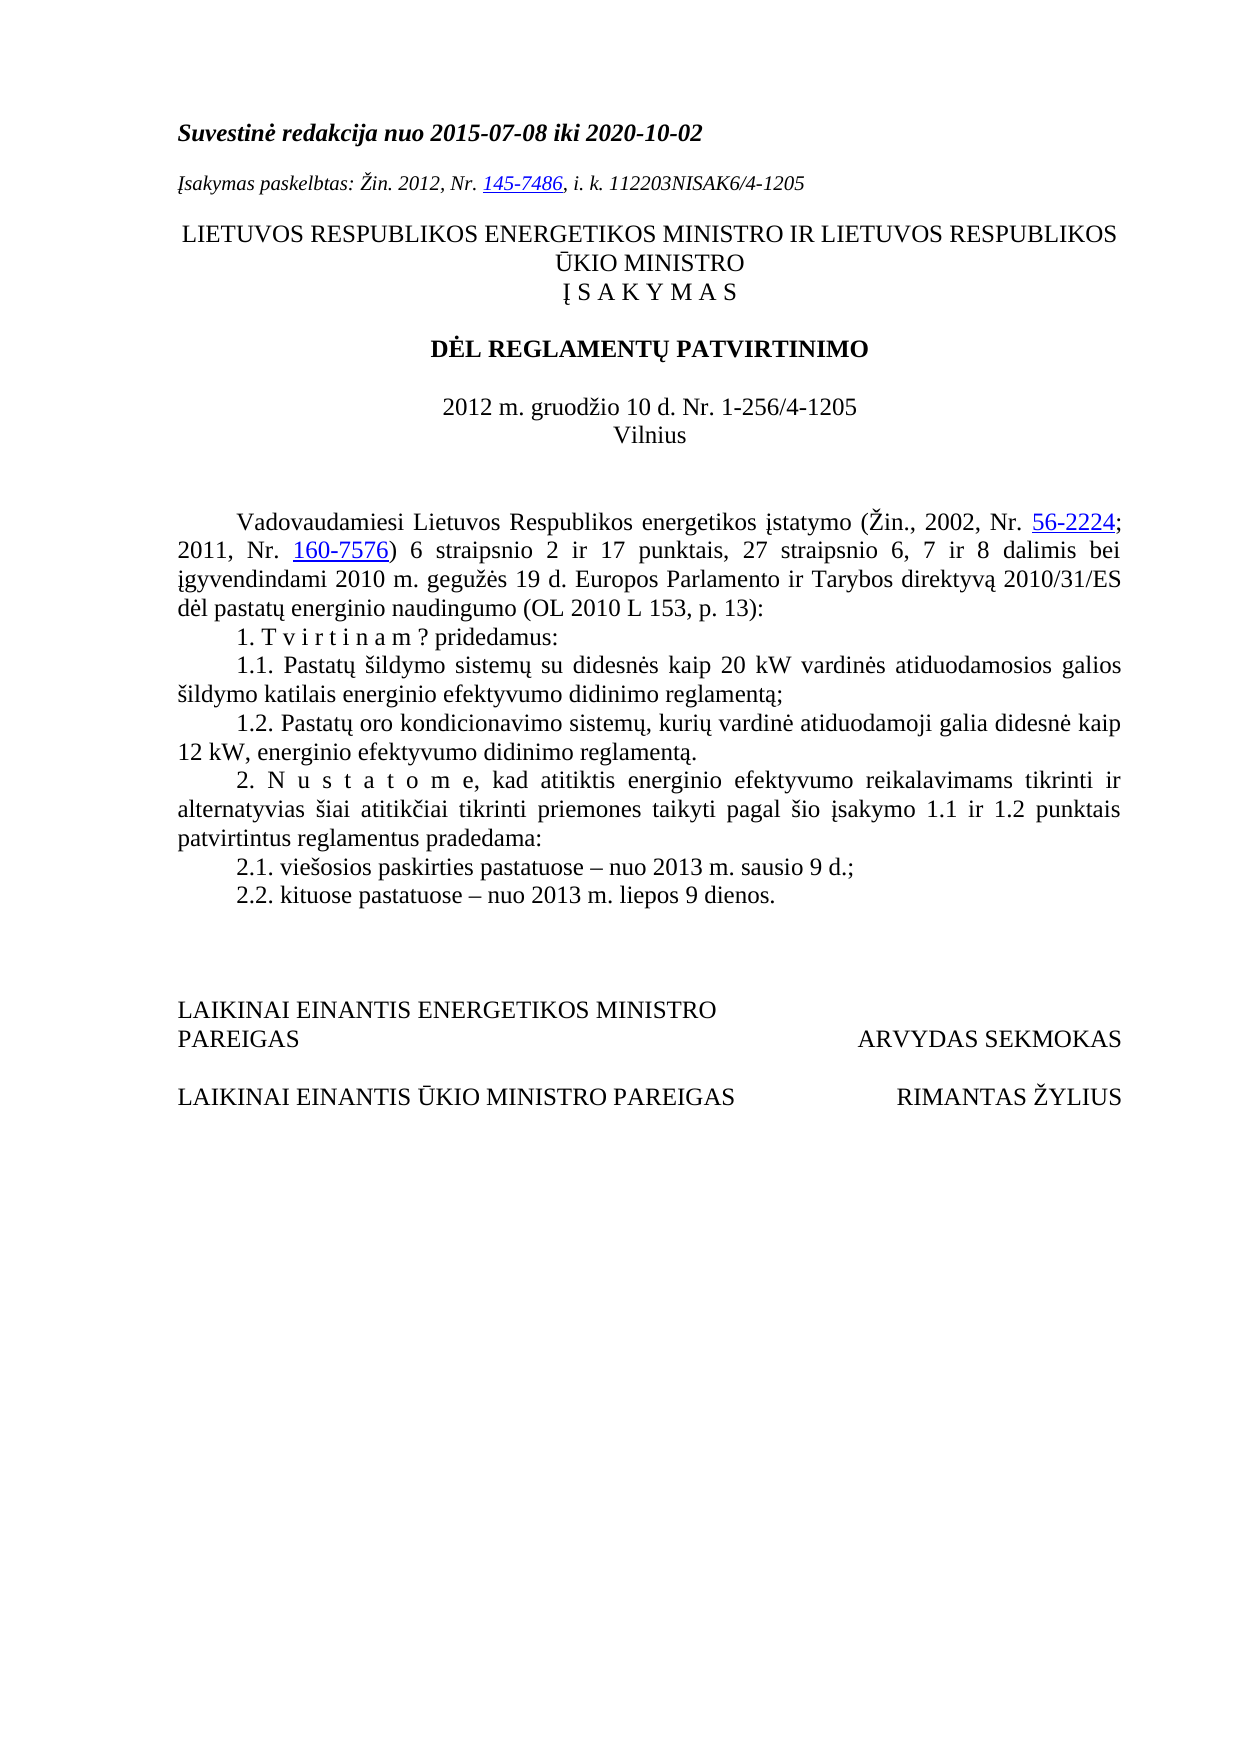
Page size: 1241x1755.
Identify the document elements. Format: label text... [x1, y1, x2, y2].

text 1.1. Pastatų šildymo sistemų su didesnės kaip 20 kW vardinės atiduodamosios galios šildymo katilais energinio efektyvumo didinimo reglamentą; [177, 650, 1122, 708]
text Suvestinė redakcija nuo 2015-07-08 iki 2020-10-02 [177, 118, 1122, 147]
text Vilnius [177, 420, 1122, 449]
text 1. T v i r t i n a m ? pridedamus: [177, 622, 1122, 650]
text 2.1. viešosios paskirties pastatuose – nuo 2013 m. sausio 9 d.; [177, 852, 1122, 880]
text Laikinai einantis energetikos ministro [177, 995, 1122, 1024]
text Laikinai einantis ūkio ministro pareigas Rimantas Žylius [177, 1082, 1122, 1110]
text į s a k y m a s [177, 277, 1122, 305]
text 1.2. Pastatų oro kondicionavimo sistemų, kurių vardinė atiduodamoji galia didesnė kaip 12 kW, energinio efektyvumo didinimo reglamentą. [177, 708, 1122, 765]
text 2012 m. gruodžio 10 d. Nr. 1-256/4-1205 [177, 392, 1122, 420]
text Dėl REGLAMENTų patvirtinimo [177, 334, 1122, 363]
text LIETUVOS RESPUBLIKOS ENERGETIKOS MINISTRO IR LIETUVOS RESPUBLIKOS ŪKIO MINISTRO [177, 219, 1122, 277]
text Vadovaudamiesi Lietuvos Respublikos energetikos įstatymo (Žin., 2002, Nr. 56-2224; 2011, Nr. 160-7576) 6 straipsnio 2 ir 17 punktais, 27 straipsnio 6, 7 ir 8 dalimis bei įgyvendindami 2010 m. gegužės 19 d. Europos Parlamento ir Tarybos direktyvą 2010/31/ES dėl pastatų energinio naudingumo (OL 2010 L 153, p. 13): [177, 507, 1122, 622]
text 2. N u s t a t o m e, kad atitiktis energinio efektyvumo reikalavimams tikrinti ir alternatyvias šiai atitikčiai tikrinti priemones taikyti pagal šio įsakymo 1.1 ir 1.2 punktais patvirtintus reglamentus pradedama: [177, 765, 1122, 852]
text pareigas Arvydas Sekmokas [177, 1024, 1122, 1053]
text 2.2. kituose pastatuose – nuo 2013 m. liepos 9 dienos. [177, 880, 1122, 909]
text Įsakymas paskelbtas: Žin. 2012, Nr. 145-7486, i. k. 112203NISAK6/4-1205 [177, 171, 1122, 195]
